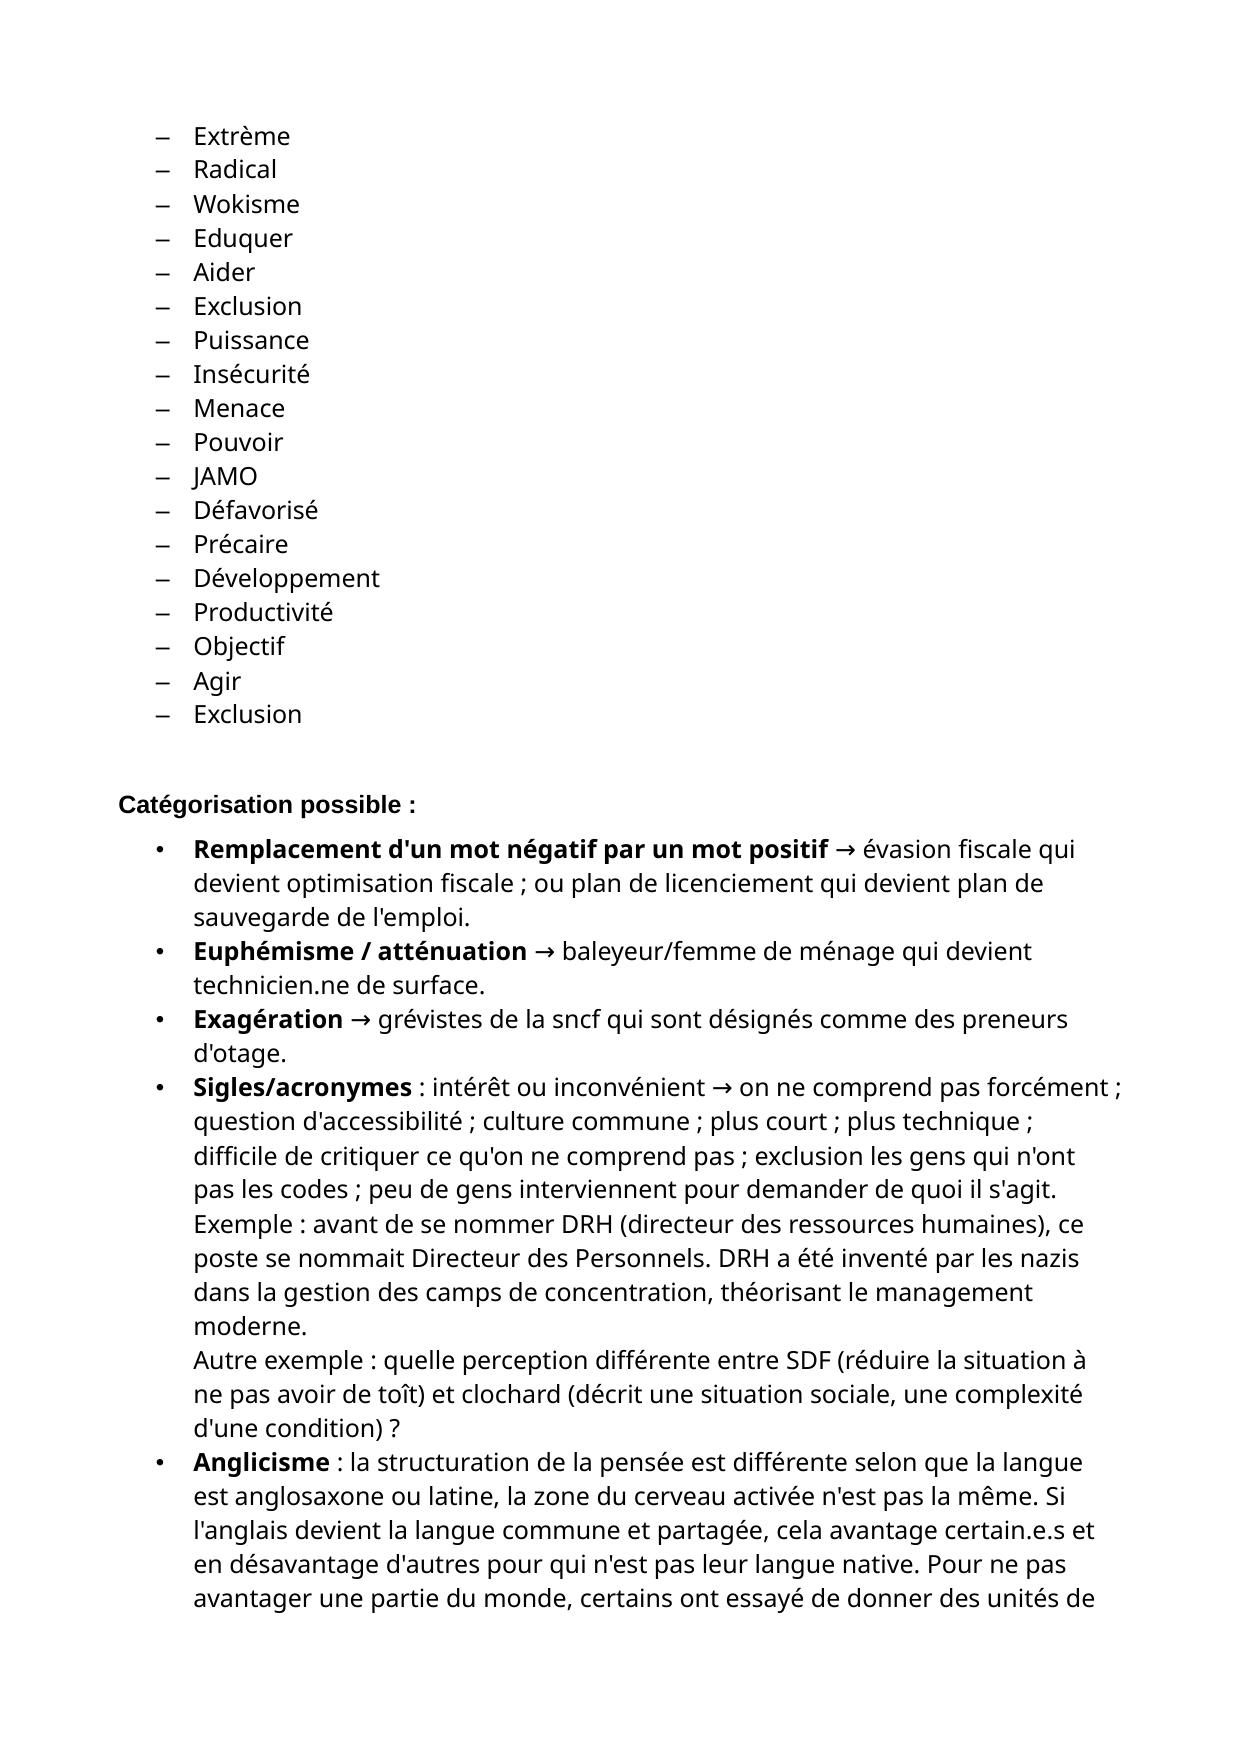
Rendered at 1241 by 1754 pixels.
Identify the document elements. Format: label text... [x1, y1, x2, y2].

list Euphémisme / atténuation → baleyeur/femme de ménage qui devient technicien.ne de surface. [156, 934, 1122, 1002]
list Remplacement d'un mot négatif par un mot positif → évasion fiscale qui devient optimisation fiscale ; ou plan de licenciement qui devient plan de sauvegarde de l'emploi. [156, 832, 1122, 934]
list Objectif [156, 629, 1122, 663]
subtitle Catégorisation possible : [118, 790, 1122, 819]
list Sigles/acronymes : intérêt ou inconvénient → on ne comprend pas forcément ; question d'accessibilité ; culture commune ; plus court ; plus technique ; difficile de critiquer ce qu'on ne comprend pas ; exclusion les gens qui n'ont pas les codes ; peu de gens interviennent pour demander de quoi il s'agit. Exemple : avant de se nommer DRH (directeur des ressources humaines), ce poste se nommait Directeur des Personnels. DRH a été inventé par les nazis dans la gestion des camps de concentration, théorisant le management moderne. [156, 1070, 1122, 1342]
list Wokisme [156, 186, 1122, 220]
list Autre exemple : quelle perception différente entre SDF (réduire la situation à ne pas avoir de toît) et clochard (décrit une situation sociale, une complexité d'une condition) ? [156, 1342, 1122, 1445]
list Exclusion [156, 697, 1122, 731]
list JAMO [156, 459, 1122, 493]
list Défavorisé [156, 493, 1122, 527]
list Développement [156, 561, 1122, 595]
list Pouvoir [156, 425, 1122, 459]
list Agir [156, 663, 1122, 697]
list Eduquer [156, 220, 1122, 254]
list Menace [156, 391, 1122, 425]
list Anglicisme : la structuration de la pensée est différente selon que la langue est anglosaxone ou latine, la zone du cerveau activée n'est pas la même. Si l'anglais devient la langue commune et partagée, cela avantage certain.e.s et en désavantage d'autres pour qui n'est pas leur langue native. Pour ne pas avantager une partie du monde, certains ont essayé de donner des unités de [156, 1445, 1122, 1615]
list Productivité [156, 595, 1122, 629]
list Exclusion [156, 288, 1122, 322]
list Insécurité [156, 357, 1122, 391]
list Précaire [156, 527, 1122, 561]
list Aider [156, 254, 1122, 288]
list Puissance [156, 322, 1122, 357]
list Radical [156, 152, 1122, 186]
list Extrème [156, 118, 1122, 152]
list Exagération → grévistes de la sncf qui sont désignés comme des preneurs d'otage. [156, 1002, 1122, 1070]
